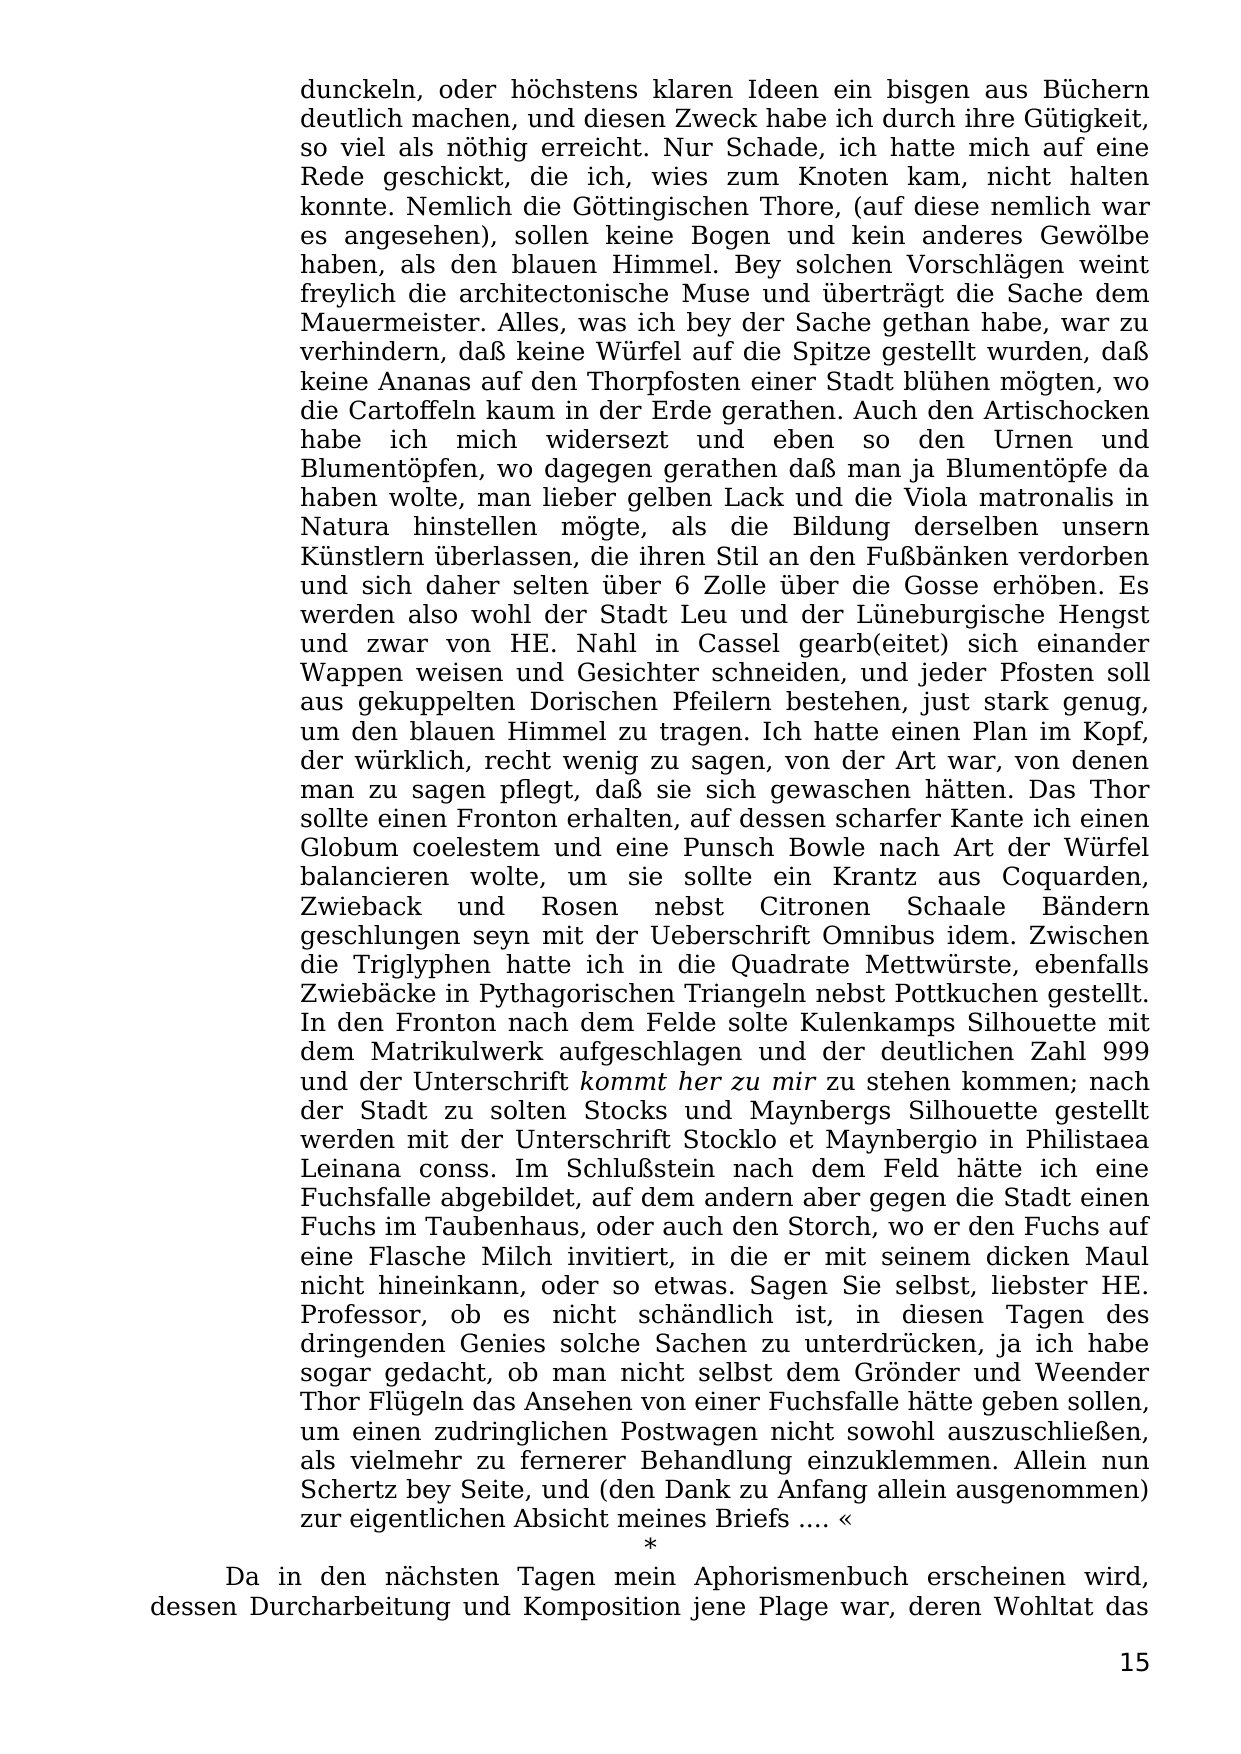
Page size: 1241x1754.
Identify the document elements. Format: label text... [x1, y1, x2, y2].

text Da in den nächsten Tagen mein Aphorismenbuch erscheinen wird, dessen Durcharbeitung und Komposition jene Plage war, deren Wohltat das [150, 1562, 1151, 1621]
text dunckeln, oder höchstens klaren Ideen ein bisgen aus Büchern deutlich machen, und diesen Zweck habe ich durch ihre Gütigkeit, so viel als nöthig erreicht. Nur Schade, ich hatte mich auf eine Rede geschickt, die ich, wies zum Knoten kam, nicht halten konnte. Nemlich die Göttingischen Thore, (auf diese nemlich war es angesehen), sollen keine Bogen und kein anderes Gewölbe haben, als den blauen Himmel. Bey solchen Vorschlägen weint freylich die architectonische Muse und überträgt die Sache dem Mauermeister. Alles, was ich bey der Sache gethan habe, war zu verhindern, daß keine Würfel auf die Spitze gestellt wurden, daß keine Ananas auf den Thorpfosten einer Stadt blühen mögten, wo die Cartoffeln kaum in der Erde gerathen. Auch den Artischocken habe ich mich widersezt und eben so den Urnen und Blumentöpfen, wo dagegen gerathen daß man ja Blumentöpfe da haben wolte, man lieber gelben Lack und die Viola matronalis in Natura hinstellen mögte, als die Bildung derselben unsern Künstlern überlassen, die ihren Stil an den Fußbänken verdorben und sich daher selten über 6 Zolle über die Gosse erhöben. Es werden also wohl der Stadt Leu und der Lüneburgische Hengst und zwar von HE. Nahl in Cassel gearb(eitet) sich einander Wappen weisen und Gesichter schneiden, und jeder Pfosten soll aus gekuppelten Dorischen Pfeilern bestehen, just stark genug, um den blauen Himmel zu tragen. Ich hatte einen Plan im Kopf, der würklich, recht wenig zu sagen, von der Art war, von denen man zu sagen pflegt, daß sie sich gewaschen hätten. Das Thor sollte einen Fronton erhalten, auf dessen scharfer Kante ich einen Globum coelestem und eine Punsch Bowle nach Art der Würfel balancieren wolte, um sie sollte ein Krantz aus Coquarden, Zwieback und Rosen nebst Citronen Schaale Bändern geschlungen seyn mit der Ueberschrift Omnibus idem. Zwischen die Triglyphen hatte ich in die Quadrate Mettwürste, ebenfalls Zwiebäcke in Pythagorischen Triangeln nebst Pottkuchen gestellt. In den Fronton nach dem Felde solte Kulenkamps Silhouette mit dem Matrikulwerk aufgeschlagen und der deutlichen Zahl 999 und der Unterschrift kommt her zu mir zu stehen kommen; nach der Stadt zu solten Stocks und Maynbergs Silhouette gestellt werden mit der Unterschrift Stocklo et Maynbergio in Philistaea Leinana conss. Im Schlußstein nach dem Feld hätte ich eine Fuchsfalle abgebildet, auf dem andern aber gegen die Stadt einen Fuchs im Taubenhaus, oder auch den Storch, wo er den Fuchs auf eine Flasche Milch invitiert, in die er mit seinem dicken Maul nicht hineinkann, oder so etwas. Sagen Sie selbst, liebster HE. Professor, ob es nicht schändlich ist, in diesen Tagen des dringenden Genies solche Sachen zu unterdrücken, ja ich habe sogar gedacht, ob man nicht selbst dem Grönder und Weender Thor Flügeln das Ansehen von einer Fuchsfalle hätte geben sollen, um einen zudringlichen Postwagen nicht sowohl auszuschließen, als vielmehr zu fernerer Behandlung einzuklemmen. Allein nun Schertz bey Seite, und (den Dank zu Anfang allein ausgenommen) zur eigentlichen Absicht meines Briefs .... « [300, 75, 1151, 1533]
text * [150, 1533, 1151, 1562]
